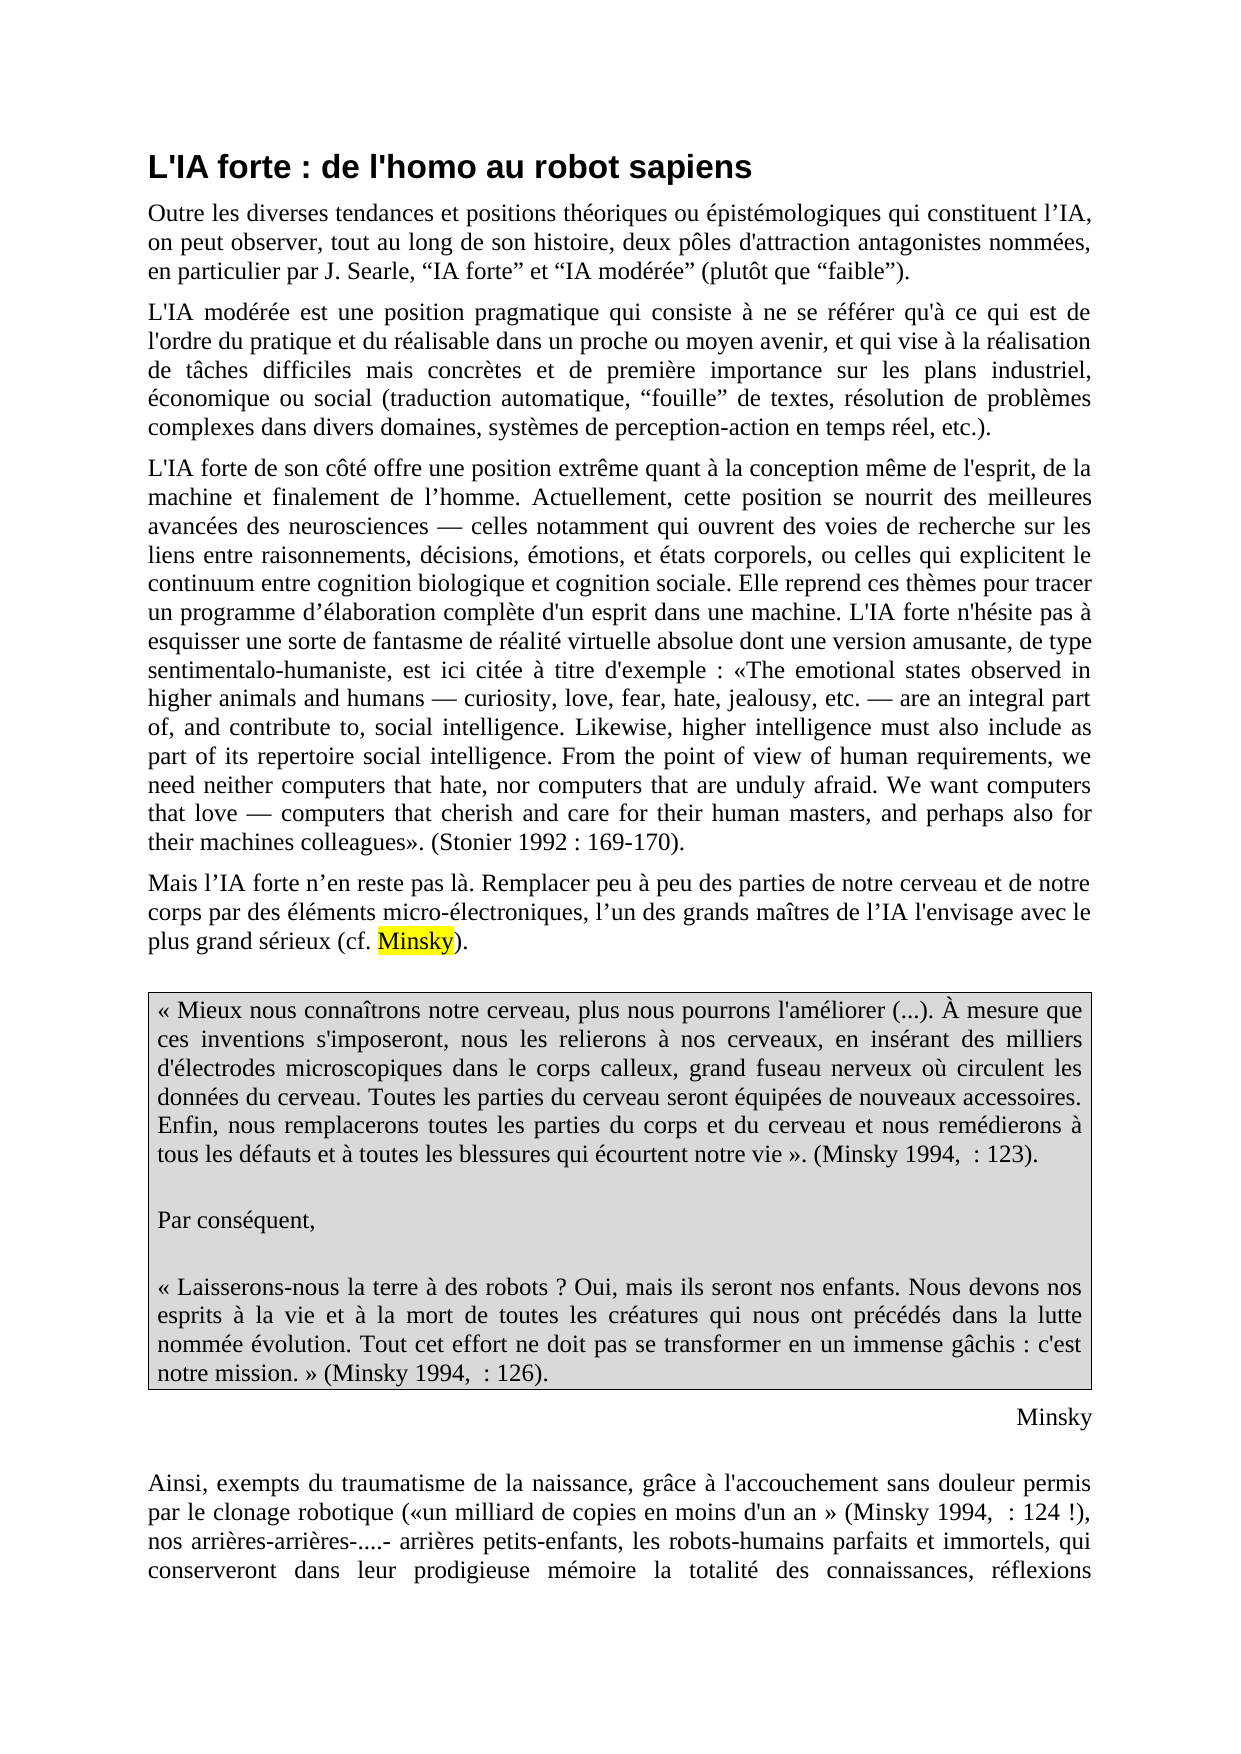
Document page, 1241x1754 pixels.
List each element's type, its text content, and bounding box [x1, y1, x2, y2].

text « Mieux nous connaîtrons notre cerveau, plus nous pourrons l'améliorer (...). À mesure que ces inventions s'imposeront, nous les relierons à nos cerveaux, en insérant des milliers d'électrodes microscopiques dans le corps calleux, grand fuseau nerveux où circulent les données du cerveau. Toutes les parties du cerveau seront équipées de nouveaux accessoires. Enfin, nous remplacerons toutes les parties du corps et du cerveau et nous remédierons à tous les défauts et à toutes les blessures qui écourtent notre vie ». (Minsky 1994, : 123). [149, 993, 1091, 1168]
subtitle L'IA forte : de l'homo au robot sapiens [148, 148, 1092, 186]
text Par conséquent, [149, 1202, 1091, 1234]
text Outre les diverses tendances et positions théoriques ou épistémologiques qui constituent l’IA, on peut observer, tout au long de son histoire, deux pôles d'attraction antagonistes nommées, en particulier par J. Searle, “IA forte” et “IA modérée” (plutôt que “faible”). [148, 198, 1092, 285]
text Minsky [148, 1402, 1092, 1431]
text L'IA forte de son côté offre une position extrême quant à la conception même de l'esprit, de la machine et finalement de l’homme. Actuellement, cette position se nourrit des meilleures avancées des neurosciences — celles notamment qui ouvrent des voies de recherche sur les liens entre raisonnements, décisions, émotions, et états corporels, ou celles qui explicitent le continuum entre cognition biologique et cognition sociale. Elle reprend ces thèmes pour tracer un programme d’élaboration complète d'un esprit dans une machine. L'IA forte n'hésite pas à esquisser une sorte de fantasme de réalité virtuelle absolue dont une version amusante, de type sentimentalo-humaniste, est ici citée à titre d'exemple : «The emotional states observed in higher animals and humans — curiosity, love, fear, hate, jealousy, etc. — are an integral part of, and contribute to, social intelligence. Likewise, higher intelligence must also include as part of its repertoire social intelligence. From the point of view of human requirements, we need neither computers that hate, nor computers that are unduly afraid. We want computers that love — computers that cherish and care for their human masters, and perhaps also for their machines colleagues». (Stonier 1992 : 169-170). [148, 453, 1092, 856]
text « Laisserons-nous la terre à des robots ? Oui, mais ils seront nos enfants. Nous devons nos esprits à la vie et à la mort de toutes les créatures qui nous ont précédés dans la lutte nommée évolution. Tout cet effort ne doit pas se transformer en un immense gâchis : c'est notre mission. » (Minsky 1994, : 126). [149, 1268, 1091, 1389]
text Mais l’IA forte n’en reste pas là. Remplacer peu à peu des parties de notre cerveau et de notre corps par des éléments micro-électroniques, l’un des grands maîtres de l’IA l'envisage avec le plus grand sérieux (cf. Minsky). [148, 868, 1092, 955]
text L'IA modérée est une position pragmatique qui consiste à ne se référer qu'à ce qui est de l'ordre du pratique et du réalisable dans un proche ou moyen avenir, et qui vise à la réalisation de tâches difficiles mais concrètes et de première importance sur les plans industriel, économique ou social (traduction automatique, “fouille” de textes, résolution de problèmes complexes dans divers domaines, systèmes de perception-action en temps réel, etc.). [148, 297, 1092, 441]
text Ainsi, exempts du traumatisme de la naissance, grâce à l'accouchement sans douleur permis par le clonage robotique («un milliard de copies en moins d'un an » (Minsky 1994, : 124 !), nos arrières-arrières-....- arrières petits-enfants, les robots-humains parfaits et immortels, qui conserveront dans leur prodigieuse mémoire la totalité des connaissances, réflexions [148, 1468, 1092, 1583]
